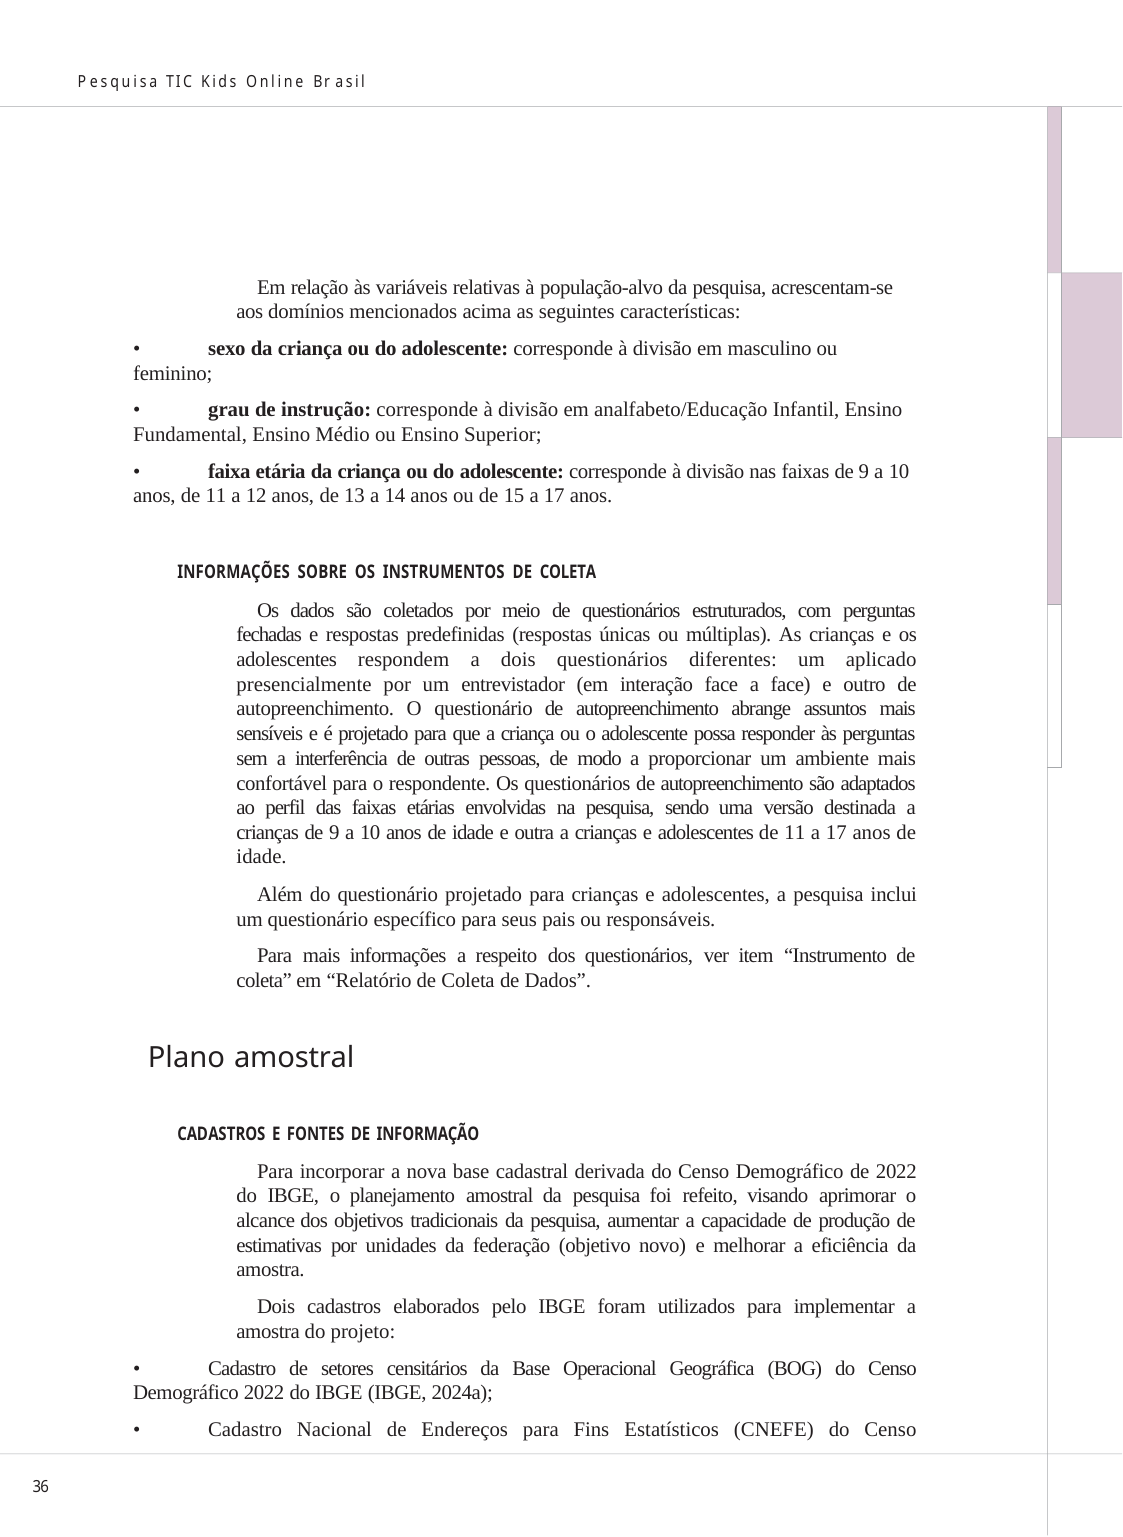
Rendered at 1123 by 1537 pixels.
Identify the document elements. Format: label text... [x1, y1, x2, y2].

text INFORMAÇÕES SOBRE OS INSTRUMENTOS DE COLETA [177, 559, 990, 584]
text Dois cadastros elaborados pelo IBGE foram utilizados para implementar a amostra do projeto: [236, 1294, 917, 1343]
text Para mais informações a respeito dos questionários, ver item “Instrumento de coleta” em “Relatório de Coleta de Dados”. [236, 943, 917, 992]
list Cadastro de setores censitários da Base Operacional Geográfica (BOG) do Censo Demográfico 2022 do IBGE (IBGE, 2024a); [133, 1356, 917, 1404]
text Os dados são coletados por meio de questionários estruturados, com perguntas fechadas e respostas predefinidas (respostas únicas ou múltiplas). As crianças e os adolescentes respondem a dois questionários diferentes: um aplicado presencialmente por um entrevistador (em interação face a face) e outro de autopreenchimento. O questionário de autopreenchimento abrange assuntos mais sensíveis e é projetado para que a criança ou o adolescente possa responder às perguntas sem a interferência de outras pessoas, de modo a proporcionar um ambiente mais confortável para o respondente. Os questionários de autopreenchimento são adaptados ao perfil das faixas etárias envolvidas na pesquisa, sendo uma versão destinada a crianças de 9 a 10 anos de idade e outra a crianças e adolescentes de 11 a 17 anos de idade. [236, 598, 917, 868]
text CADASTROS E FONTES DE INFORMAÇÃO [177, 1120, 990, 1145]
list sexo da criança ou do adolescente: corresponde à divisão em masculino ou feminino; [133, 336, 916, 385]
text Em relação às variáveis relativas à população-alvo da pesquisa, acrescentam-se aos domínios mencionados acima as seguintes características: [236, 274, 919, 323]
text Além do questionário projetado para crianças e adolescentes, a pesquisa inclui um questionário específico para seus pais ou responsáveis. [236, 882, 917, 931]
list grau de instrução: corresponde à divisão em analfabeto/Educação Infantil, Ensino Fundamental, Ensino Médio ou Ensino Superior; [133, 397, 917, 446]
list faixa etária da criança ou do adolescente: corresponde à divisão nas faixas de 9 a 10 anos, de 11 a 12 anos, de 13 a 14 anos ou de 15 a 17 anos. [133, 459, 916, 507]
list Cadastro Nacional de Endereços para Fins Estatísticos (CNEFE) do Censo [133, 1417, 916, 1441]
text Para incorporar a nova base cadastral derivada do Censo Demográfico de 2022 do IBGE, o planejamento amostral da pesquisa foi refeito, visando aprimorar o alcance dos objetivos tradicionais da pesquisa, aumentar a capacidade de produção de estimativas por unidades da federação (objetivo novo) e melhorar a eficiência da amostra. [236, 1159, 917, 1281]
subtitle Plano amostral [148, 1037, 990, 1076]
